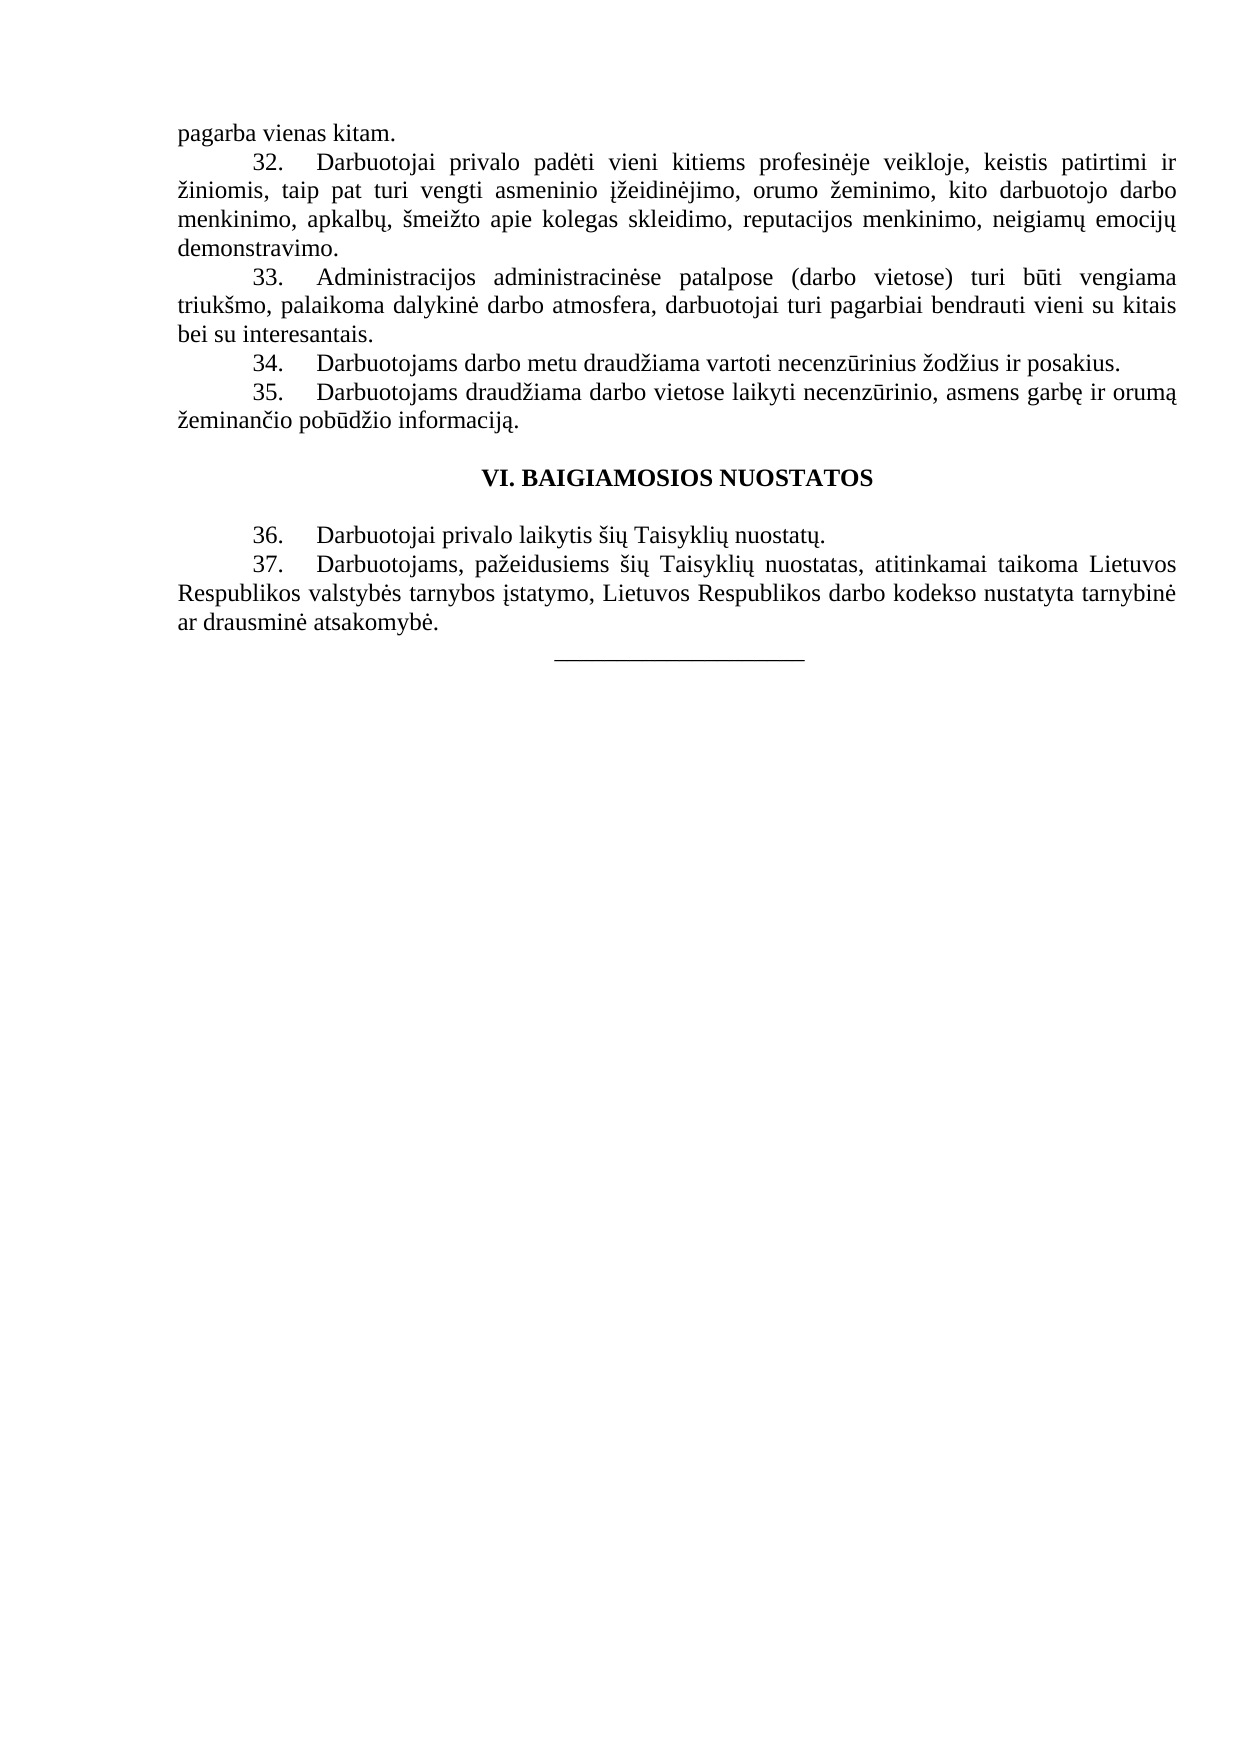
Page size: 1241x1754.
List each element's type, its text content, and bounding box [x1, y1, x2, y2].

text 35. Darbuotojams draudžiama darbo vietose laikyti necenzūrinio, asmens garbę ir orumą žeminančio pobūdžio informaciją. [177, 377, 1177, 434]
text 33. Administracijos administracinėse patalpose (darbo vietose) turi būti vengiama triukšmo, palaikoma dalykinė darbo atmosfera, darbuotojai turi pagarbiai bendrauti vieni su kitais bei su interesantais. [177, 262, 1177, 348]
text 37. Darbuotojams, pažeidusiems šių Taisyklių nuostatas, atitinkamai taikoma Lietuvos Respublikos valstybės tarnybos įstatymo, Lietuvos Respublikos darbo kodekso nustatyta tarnybinė ar drausminė atsakomybė. [177, 549, 1177, 636]
text 36. Darbuotojai privalo laikytis šių Taisyklių nuostatų. [177, 521, 1177, 549]
text 34. Darbuotojams darbo metu draudžiama vartoti necenzūrinius žodžius ir posakius. [177, 348, 1177, 377]
text pagarba vienas kitam. [177, 118, 1177, 147]
text VI. BAIGIAMOSIOS NUOSTATOS [177, 463, 1177, 492]
text ____________________ [177, 636, 1181, 664]
text 32. Darbuotojai privalo padėti vieni kitiems profesinėje veikloje, keistis patirtimi ir žiniomis, taip pat turi vengti asmeninio įžeidinėjimo, orumo žeminimo, kito darbuotojo darbo menkinimo, apkalbų, šmeižto apie kolegas skleidimo, reputacijos menkinimo, neigiamų emocijų demonstravimo. [177, 147, 1177, 262]
